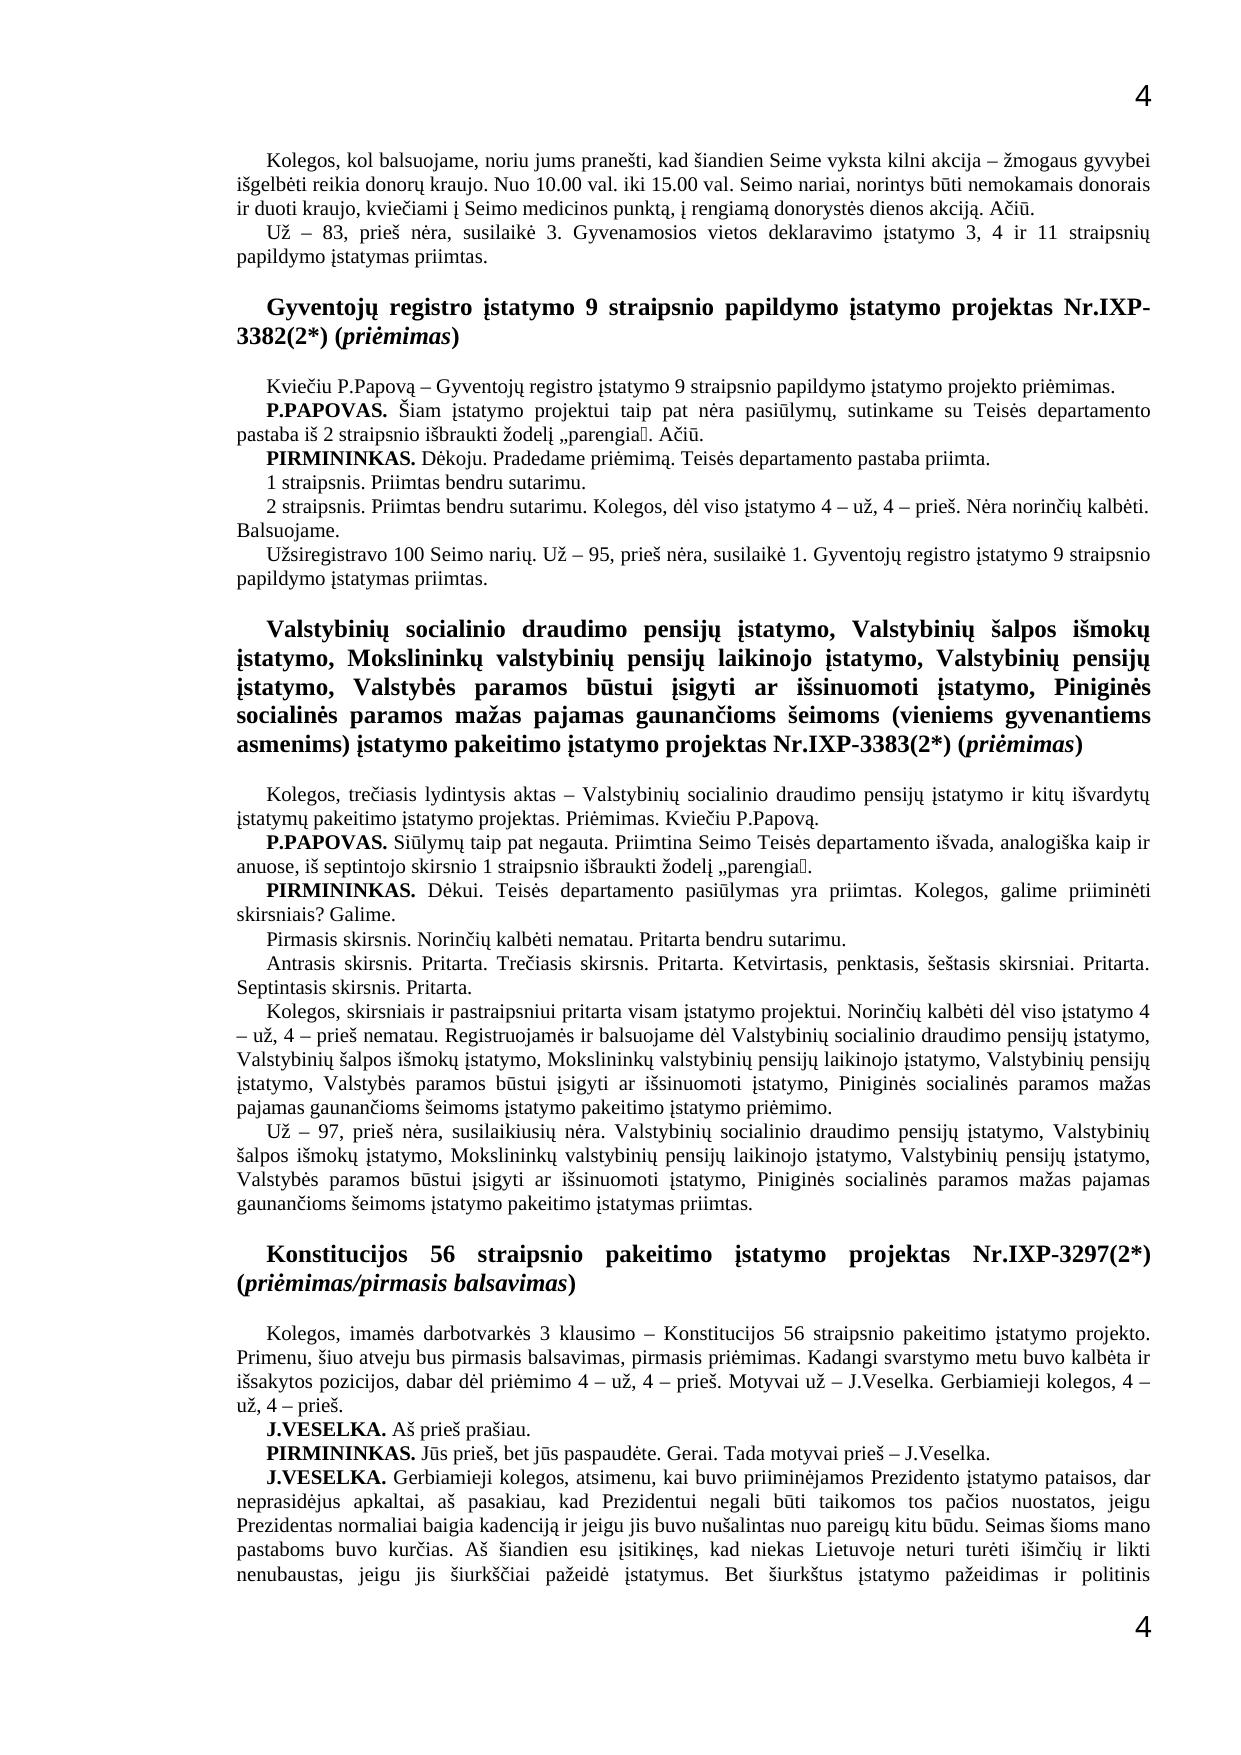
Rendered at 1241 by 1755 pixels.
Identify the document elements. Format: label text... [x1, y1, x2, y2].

text Valstybinių socialinio draudimo pensijų įstatymo, Valstybinių šalpos išmokų įstatymo, Mokslininkų valstybinių pensijų laikinojo įstatymo, Valstybinių pensijų įstatymo, Valstybės paramos būstui įsigyti ar išsinuomoti įstatymo, Piniginės socialinės paramos mažas pajamas gaunančioms šeimoms (vieniems gyvenantiems asmenims) įstatymo pakeitimo įstatymo projektas Nr.IXP-3383(2*) (priėmimas) [236, 614, 1152, 758]
text J.VESELKA. Aš prieš prašiau. [236, 1417, 1152, 1441]
text P.PAPOVAS. Šiam įstatymo projektui taip pat nėra pasiūlymų, sutinkame su Teisės departamento pastaba iš 2 straipsnio išbraukti žodelį „parengia. Ačiū. [236, 398, 1152, 446]
text Kolegos, trečiasis lydintysis aktas – Valstybinių socialinio draudimo pensijų įstatymo ir kitų išvardytų įstatymų pakeitimo įstatymo projektas. priėmimas. Kviečiu P.Papovą. [236, 782, 1152, 830]
text Kolegos, skirsniais ir pastraipsniui pritarta visam įstatymo projektui. Norinčių kalbėti dėl viso įstatymo 4 – už, 4 – prieš nematau. Registruojamės ir balsuojame dėl Valstybinių socialinio draudimo pensijų įstatymo, Valstybinių šalpos išmokų įstatymo, Mokslininkų valstybinių pensijų laikinojo įstatymo, Valstybinių pensijų įstatymo, Valstybės paramos būstui įsigyti ar išsinuomoti įstatymo, Piniginės socialinės paramos mažas pajamas gaunančioms šeimoms įstatymo pakeitimo įstatymo priėmimo. [236, 999, 1152, 1119]
text J.VESELKA. Gerbiamieji kolegos, atsimenu, kai buvo priiminėjamos Prezidento įstatymo pataisos, dar neprasidėjus apkaltai, aš pasakiau, kad Prezidentui negali būti taikomos tos pačios nuostatos, jeigu Prezidentas normaliai baigia kadenciją ir jeigu jis buvo nušalintas nuo pareigų kitu būdu. Seimas šioms mano pastaboms buvo kurčias. Aš šiandien esu įsitikinęs, kad niekas Lietuvoje neturi turėti išimčių ir likti nenubaustas, jeigu jis šiurkščiai pažeidė įstatymus. Bet šiurkštus įstatymo pažeidimas ir politinis [236, 1465, 1152, 1586]
text 1 straipsnis. Priimtas bendru sutarimu. [236, 470, 1152, 494]
text Konstitucijos 56 straipsnio pakeitimo įstatymo projektas Nr.IXP-3297(2*) (priėmimas/pirmasis balsavimas) [236, 1239, 1152, 1297]
text 2 straipsnis. Priimtas bendru sutarimu. Kolegos, dėl viso įstatymo 4 – už, 4 – prieš. Nėra norinčių kalbėti. Balsuojame. [236, 494, 1152, 542]
text Kolegos, imamės darbotvarkės 3 klausimo – Konstitucijos 56 straipsnio pakeitimo įstatymo projekto. Primenu, šiuo atveju bus pirmasis balsavimas, pirmasis priėmimas. Kadangi svarstymo metu buvo kalbėta ir išsakytos pozicijos, dabar dėl priėmimo 4 – už, 4 – prieš. Motyvai už – J.Veselka. Gerbiamieji kolegos, 4 – už, 4 – prieš. [236, 1321, 1152, 1417]
text Pirmasis skirsnis. Norinčių kalbėti nematau. Pritarta bendru sutarimu. [236, 926, 1152, 951]
text Antrasis skirsnis. Pritarta. Trečiasis skirsnis. Pritarta. Ketvirtasis, penktasis, šeštasis skirsniai. Pritarta. Septintasis skirsnis. Pritarta. [236, 951, 1152, 999]
text PIRMININKAS. Dėkui. Teisės departamento pasiūlymas yra priimtas. Kolegos, galime priiminėti skirsniais? Galime. [236, 878, 1152, 926]
text Už – 83, prieš nėra, susilaikė 3. Gyvenamosios vietos deklaravimo įstatymo 3, 4 ir 11 straipsnių papildymo įstatymas priimtas. [236, 220, 1152, 268]
text P.PAPOVAS. Siūlymų taip pat negauta. Priimtina Seimo Teisės departamento išvada, analogiška kaip ir anuose, iš septintojo skirsnio 1 straipsnio išbraukti žodelį „parengia. [236, 830, 1152, 878]
text PIRMININKAS. Jūs prieš, bet jūs paspaudėte. Gerai. Tada motyvai prieš – J.Veselka. [236, 1441, 1152, 1465]
text Gyventojų registro įstatymo 9 straipsnio papildymo įstatymo projektas Nr.IXP-3382(2*) (priėmimas) [236, 292, 1152, 349]
text Už – 97, prieš nėra, susilaikiusių nėra. Valstybinių socialinio draudimo pensijų įstatymo, Valstybinių šalpos išmokų įstatymo, Mokslininkų valstybinių pensijų laikinojo įstatymo, Valstybinių pensijų įstatymo, Valstybės paramos būstui įsigyti ar išsinuomoti įstatymo, Piniginės socialinės paramos mažas pajamas gaunančioms šeimoms įstatymo pakeitimo įstatymas priimtas. [236, 1119, 1152, 1215]
text Kolegos, kol balsuojame, noriu jums pranešti, kad šiandien Seime vyksta kilni akcija – žmogaus gyvybei išgelbėti reikia donorų kraujo. Nuo 10.00 val. iki 15.00 val. Seimo nariai, norintys būti nemokamais donorais ir duoti kraujo, kviečiami į Seimo medicinos punktą, į rengiamą donorystės dienos akciją. Ačiū. [236, 148, 1152, 220]
text Kviečiu P.Papovą – Gyventojų registro įstatymo 9 straipsnio papildymo įstatymo projekto priėmimas. [236, 374, 1152, 398]
text PIRMININKAS. Dėkoju. Pradedame priėmimą. Teisės departamento pastaba priimta. [236, 446, 1152, 470]
text Užsiregistravo 100 Seimo narių. Už – 95, prieš nėra, susilaikė 1. Gyventojų registro įstatymo 9 straipsnio papildymo įstatymas priimtas. [236, 542, 1152, 590]
